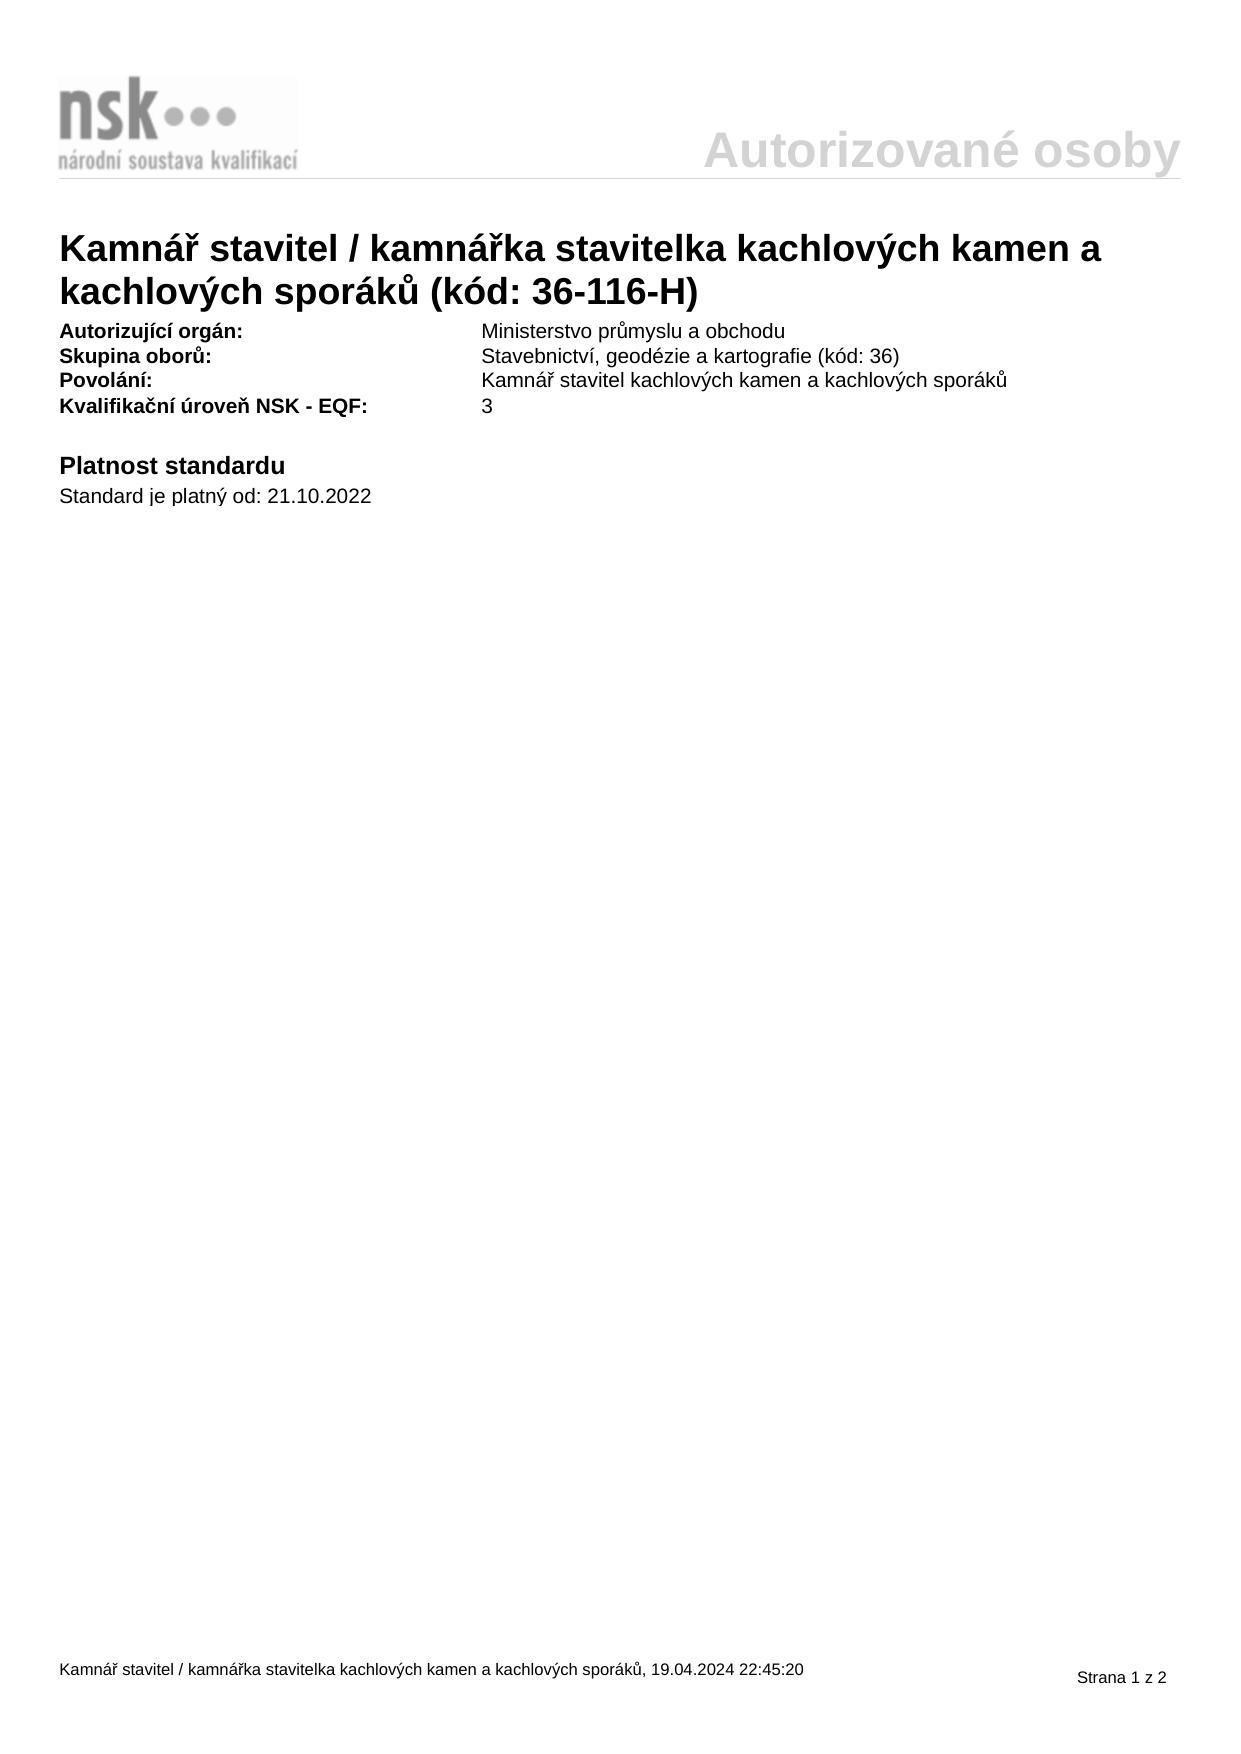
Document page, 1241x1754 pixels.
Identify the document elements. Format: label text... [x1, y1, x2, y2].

table_cell [626, 506, 860, 806]
table_cell [886, 418, 1167, 447]
table_cell Autorizující orgán: [59, 319, 481, 343]
table_cell [626, 1106, 860, 1383]
table_cell [119, 1106, 481, 1383]
table_cell [481, 506, 617, 806]
table_cell [886, 806, 1167, 1106]
table_cell [626, 418, 860, 447]
table_cell [626, 806, 860, 1106]
table_cell [860, 506, 886, 806]
table_cell [618, 806, 626, 1106]
table_cell [119, 506, 481, 806]
table_cell [886, 313, 1167, 319]
table_cell [481, 196, 617, 224]
table_cell [618, 196, 626, 224]
table_cell [1167, 196, 1181, 224]
table_cell [119, 1384, 481, 1659]
table_cell [481, 1106, 617, 1383]
table_cell [119, 313, 481, 319]
table_cell Kamnář stavitel / kamnářka stavitelka kachlových kamen a kachlových sporáků, 19.04.2024 22:45:20 [59, 1660, 860, 1696]
table_cell [618, 172, 626, 178]
table_cell [1167, 313, 1181, 319]
table_cell [119, 172, 481, 178]
table_cell [860, 313, 886, 319]
table_cell Povolání: [59, 368, 481, 392]
table_cell [618, 1384, 626, 1659]
table_cell [59, 1106, 119, 1383]
table_cell [618, 418, 626, 447]
table_cell [59, 313, 119, 319]
table_cell Kamnář stavitel kachlových kamen a kachlových sporáků [481, 368, 1181, 393]
table_cell [59, 418, 119, 447]
table_cell [886, 1106, 1167, 1383]
table_cell [618, 313, 626, 319]
table_cell [59, 806, 119, 1106]
table_header Autorizované osoby [626, 59, 1181, 178]
table_cell [1167, 506, 1181, 806]
table_cell [1167, 1106, 1181, 1383]
table_cell [626, 313, 860, 319]
table_cell [119, 196, 481, 224]
table_cell [618, 1106, 626, 1383]
table_cell [59, 196, 119, 224]
table_cell [59, 179, 1181, 196]
table_cell [481, 172, 617, 178]
table_cell [59, 1384, 119, 1659]
table_cell Stavebnictví, geodézie a kartografie (kód: 36) [481, 344, 1181, 368]
table_cell Skupina oborů: [59, 344, 481, 368]
table_cell [481, 1384, 617, 1659]
table_cell [886, 506, 1167, 806]
table_cell [119, 418, 481, 447]
table_cell [481, 418, 617, 447]
table_cell Strana 1 z 2 [860, 1660, 1167, 1696]
table_cell [481, 313, 617, 319]
table_cell [1167, 806, 1181, 1106]
table_cell [1167, 1384, 1181, 1659]
table_cell [59, 172, 119, 178]
table_cell [618, 506, 626, 806]
table_cell [886, 196, 1167, 224]
table_cell [860, 1384, 886, 1659]
table_cell [860, 418, 886, 447]
table_cell Standard je platný od: 21.10.2022 [59, 484, 1181, 506]
table_cell [626, 196, 860, 224]
table_cell [860, 196, 886, 224]
table_cell Platnost standardu [59, 448, 1181, 483]
table_cell [59, 506, 119, 806]
table_header [619, 59, 626, 172]
table_cell 3 [481, 394, 1181, 417]
table_cell [1167, 1660, 1181, 1696]
table_cell Kvalifikační úroveň NSK - EQF: [59, 394, 481, 417]
table_cell [860, 806, 886, 1106]
picture [57, 59, 619, 172]
table_cell [886, 1384, 1167, 1659]
table_cell [1167, 418, 1181, 447]
table_cell [481, 806, 617, 1106]
table_cell [626, 1384, 860, 1659]
table_cell [860, 1106, 886, 1383]
table_cell [119, 806, 481, 1106]
table_cell Ministerstvo průmyslu a obchodu [481, 319, 1181, 344]
table_cell Kamnář stavitel / kamnářka stavitelka kachlových kamen a kachlových sporáků (kód: 36-116-H) [59, 224, 1181, 313]
